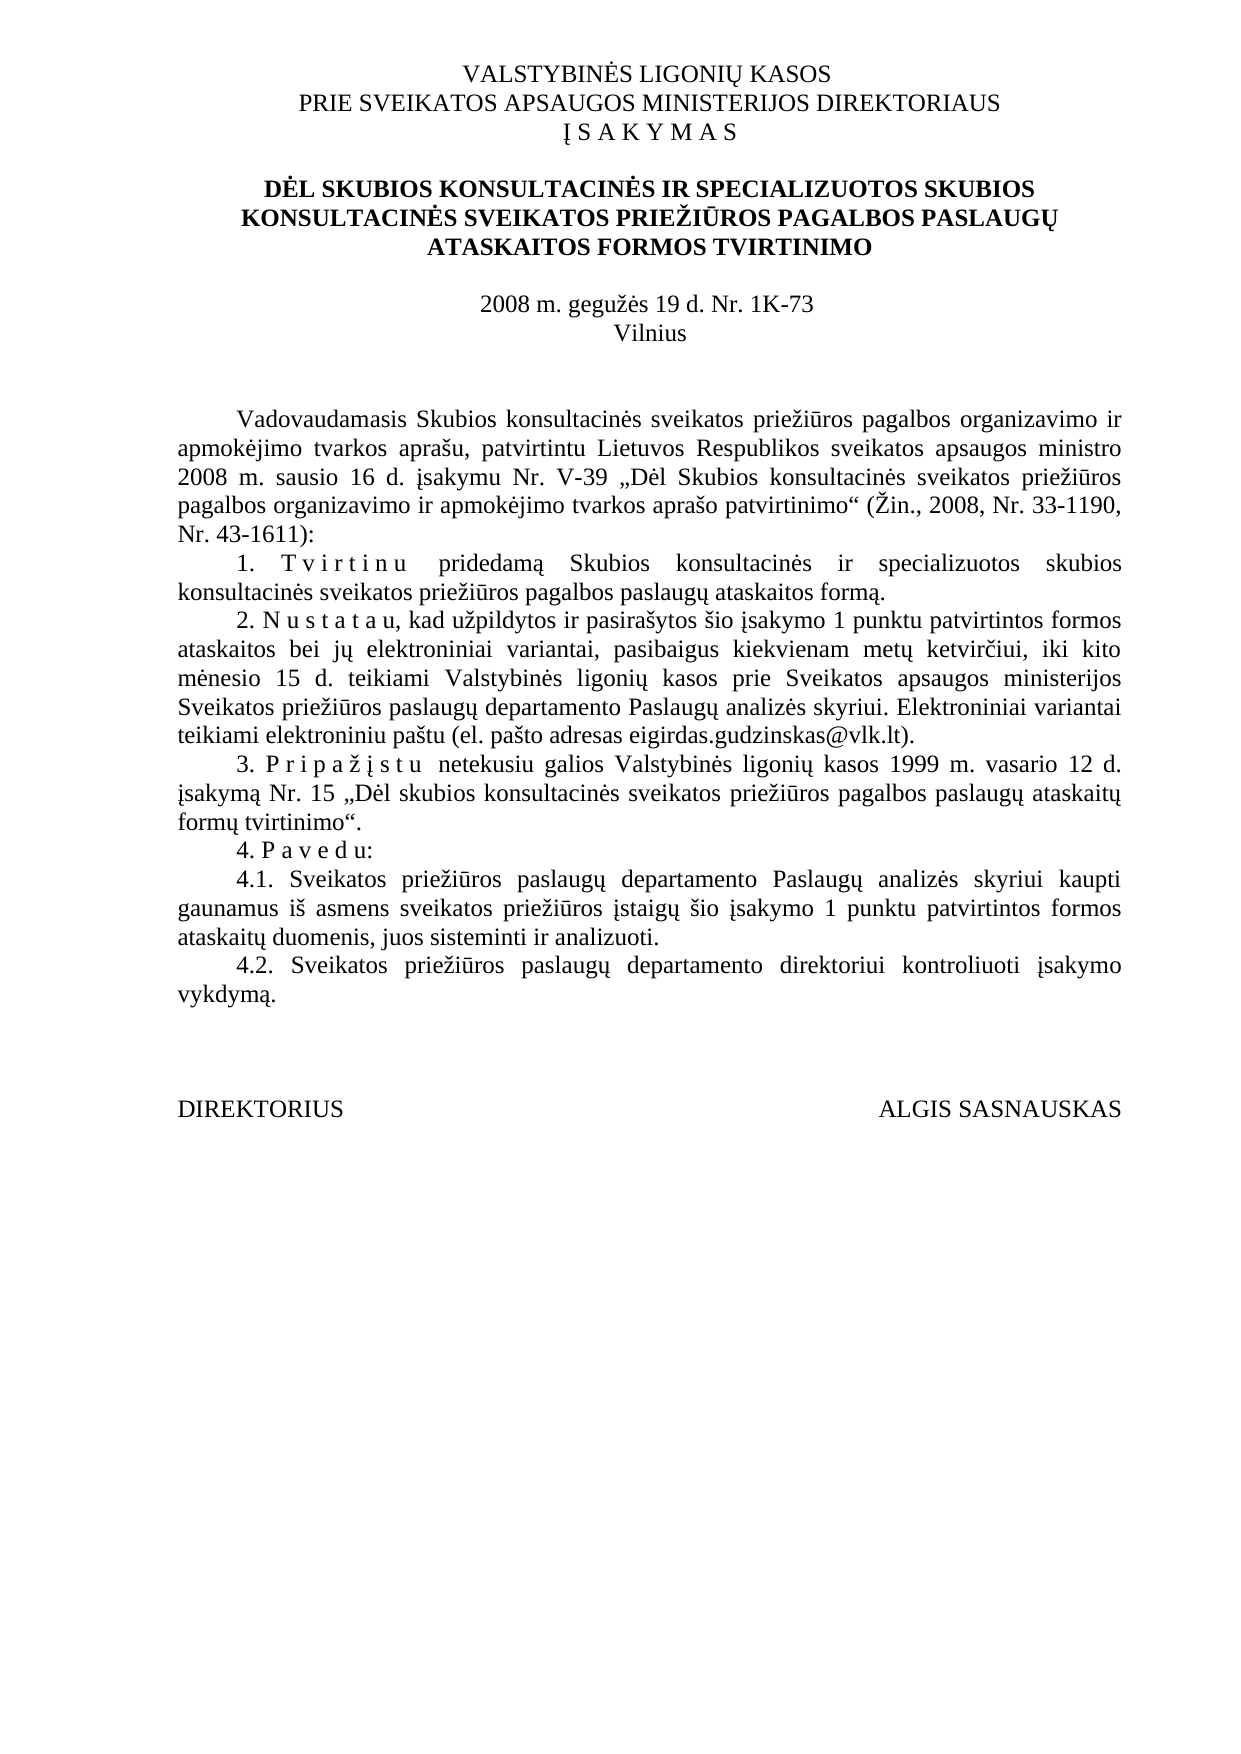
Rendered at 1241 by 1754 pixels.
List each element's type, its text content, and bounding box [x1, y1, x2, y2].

text 4.2. Sveikatos priežiūros paslaugų departamento direktoriui kontroliuoti įsakymo vykdymą. [177, 950, 1122, 1008]
text 4. Pavedu: [177, 835, 1122, 864]
text DĖL SKUBIOS KONSULTACINĖS IR SPECIALIZUOTOS SKUBIOS KONSULTACINĖS SVEIKATOS PRIEŽIŪROS PAGALBOS PASLAUGŲ ATASKAITOS FORMOS TVIRTINIMO [177, 174, 1122, 260]
text 3. Pripažįstu netekusiu galios Valstybinės ligonių kasos 1999 m. vasario 12 d. įsakymą Nr. 15 „Dėl skubios konsultacinės sveikatos priežiūros pagalbos paslaugų ataskaitų formų tvirtinimo“. [177, 749, 1122, 835]
text 2. Nustatau, kad užpildytos ir pasirašytos šio įsakymo 1 punktu patvirtintos formos ataskaitos bei jų elektroniniai variantai, pasibaigus kiekvienam metų ketvirčiui, iki kito mėnesio 15 d. teikiami Valstybinės ligonių kasos prie Sveikatos apsaugos ministerijos Sveikatos priežiūros paslaugų departamento Paslaugų analizės skyriui. Elektroniniai variantai teikiami elektroniniu paštu (el. pašto adresas eigirdas.gudzinskas@vlk.lt). [177, 605, 1122, 749]
text Vadovaudamasis Skubios konsultacinės sveikatos priežiūros pagalbos organizavimo ir apmokėjimo tvarkos aprašu, patvirtintu Lietuvos Respublikos sveikatos apsaugos ministro 2008 m. sausio 16 d. įsakymu Nr. V-39 „Dėl Skubios konsultacinės sveikatos priežiūros pagalbos organizavimo ir apmokėjimo tvarkos aprašo patvirtinimo“ (Žin., 2008, Nr. 33-1190, Nr. 43-1611): [177, 404, 1122, 548]
text 4.1. Sveikatos priežiūros paslaugų departamento Paslaugų analizės skyriui kaupti gaunamus iš asmens sveikatos priežiūros įstaigų šio įsakymo 1 punktu patvirtintos formos ataskaitų duomenis, juos sisteminti ir analizuoti. [177, 864, 1122, 950]
text DIREKTORIUS ALGIS SASNAUSKAS [177, 1094, 1122, 1123]
text 2008 m. gegužės 19 d. Nr. 1K-73 [177, 289, 1122, 318]
text 1. Tvirtinu pridedamą Skubios konsultacinės ir specializuotos skubios konsultacinės sveikatos priežiūros pagalbos paslaugų ataskaitos formą. [177, 548, 1122, 605]
text VALSTYBINĖS LIGONIŲ KASOS PRIE SVEIKATOS APSAUGOS MINISTERIJOS DIREKTORIAUS [177, 59, 1122, 117]
text Vilnius [177, 318, 1122, 347]
text ĮSAKYMAS [177, 117, 1122, 145]
